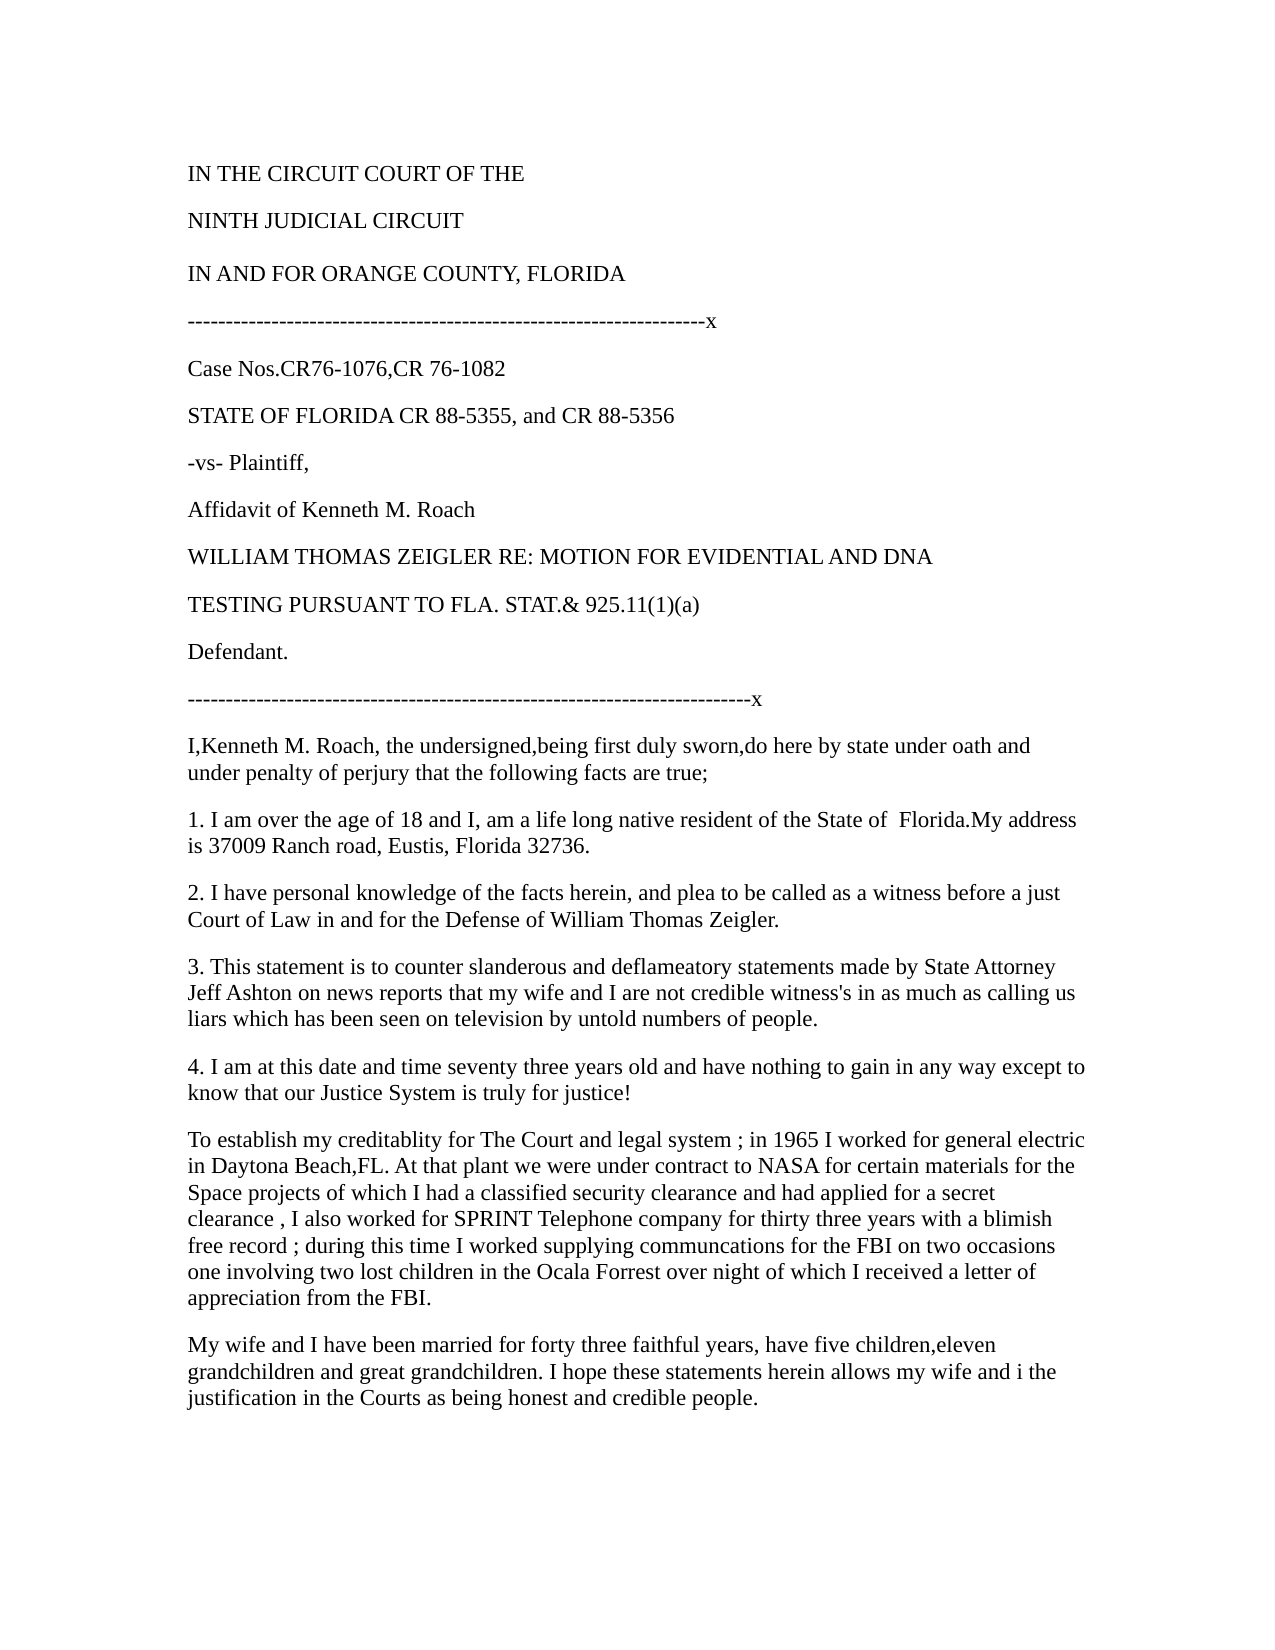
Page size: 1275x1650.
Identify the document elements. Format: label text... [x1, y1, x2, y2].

text 2. I have personal knowledge of the facts herein, and plea to be called as a witness before a just Court of Law in and for the Defense of William Thomas Zeigler. [187, 879, 1087, 932]
text 4. I am at this date and time seventy three years old and have nothing to gain in any way except to know that our Justice System is truly for justice! [187, 1053, 1087, 1105]
text Defendant. [187, 638, 1087, 664]
text My wife and I have been married for forty three faithful years, have five children,eleven grandchildren and great grandchildren. I hope these statements herein allows my wife and i the justification in the Courts as being honest and credible people. [187, 1332, 1087, 1411]
text Case Nos.CR76-1076,CR 76-1082 [187, 355, 1087, 381]
text IN THE CIRCUIT COURT OF THE [187, 160, 1087, 187]
text I,Kenneth M. Roach, the undersigned,being first duly sworn,do here by state under oath and under penalty of perjury that the following facts are true; [187, 732, 1087, 785]
text NINTH JUDICIAL CIRCUIT IN AND FOR ORANGE COUNTY, FLORIDA [187, 208, 1087, 287]
text Affidavit of Kenneth M. Roach [187, 496, 1087, 523]
text TESTING PURSUANT TO FLA. STAT.& 925.11(1)(a) [187, 591, 1087, 617]
text -vs- Plaintiff, [187, 449, 1087, 475]
text 3. This statement is to counter slanderous and deflameatory statements made by State Attorney Jeff Ashton on news reports that my wife and I are not credible witness's in as much as calling us liars which has been seen on television by untold numbers of people. [187, 953, 1087, 1032]
text To establish my creditablity for The Court and legal system ; in 1965 I worked for general electric in Daytona Beach,FL. At that plant we were under contract to NASA for certain materials for the Space projects of which I had a classified security clearance and had applied for a secret clearance , I also worked for SPRINT Telephone company for thirty three years with a blimish free record ; during this time I worked supplying communcations for the FBI on two occasions one involving two lost children in the Ocala Forrest over night of which I received a letter of appreciation from the FBI. [187, 1126, 1087, 1311]
text 1. I am over the age of 18 and I, am a life long native resident of the State of Florida.My address is 37009 Ranch road, Eustis, Florida 32736. [187, 806, 1087, 858]
text --------------------------------------------------------------------------x [187, 685, 1087, 711]
text STATE OF FLORIDA CR 88-5355, and CR 88-5356 [187, 402, 1087, 428]
text --------------------------------------------------------------------x [187, 307, 1087, 334]
text WILLIAM THOMAS ZEIGLER RE: MOTION FOR EVIDENTIAL AND DNA [187, 543, 1087, 570]
